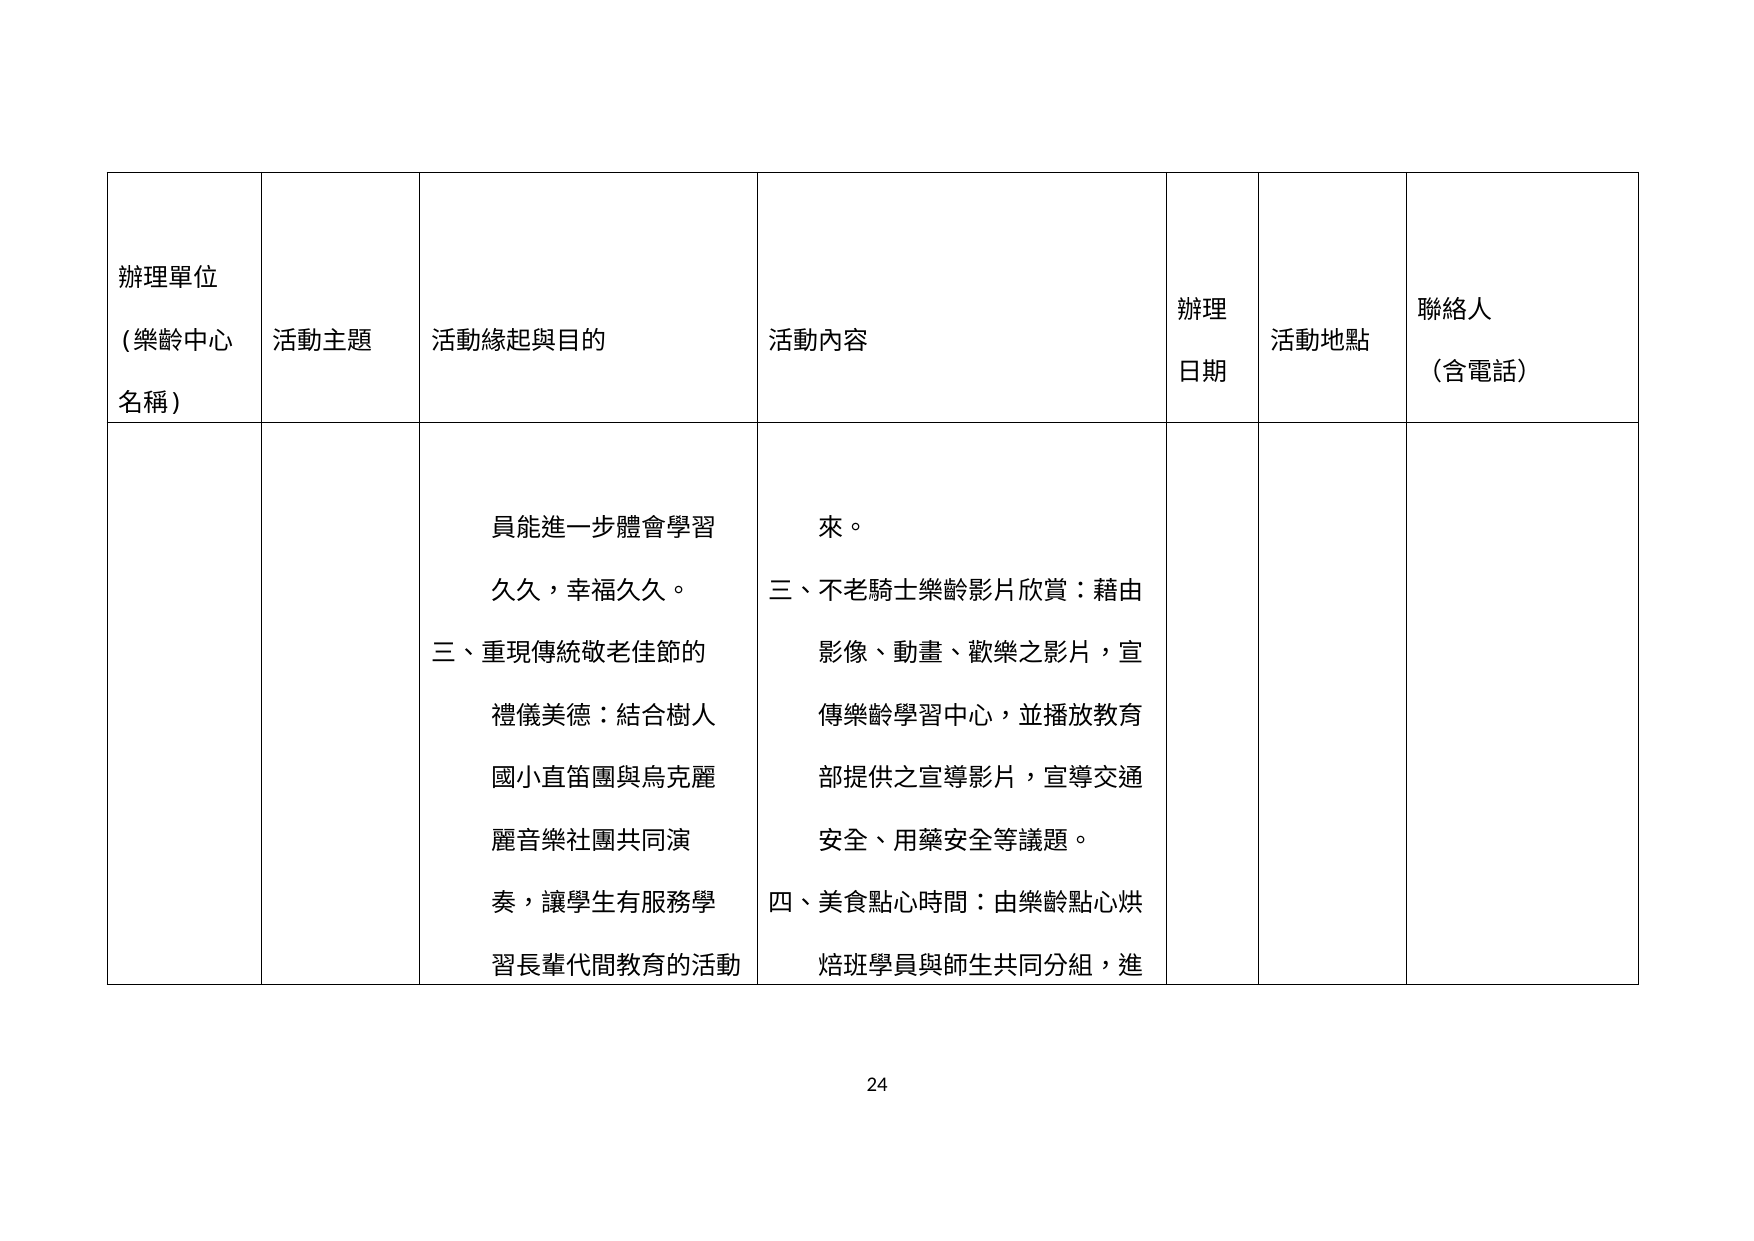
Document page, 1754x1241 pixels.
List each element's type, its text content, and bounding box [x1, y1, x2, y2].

table_cell [262, 423, 419, 984]
table_cell 來。 三、不老騎士樂齡影片欣賞：藉由影像、動畫、歡樂之影片，宣傳樂齡學習中心，並播放教育部提供之宣導影片，宣導交通安全、用藥安全等議題。 四、美食點心時間：由樂齡點心烘焙班學員與師生共同分組，進 [758, 423, 1166, 984]
table_header 活動緣起與目的 [420, 173, 757, 422]
table_cell [1167, 423, 1258, 984]
table_cell [1407, 423, 1638, 984]
table_header 聯絡人 （含電話） [1407, 173, 1638, 422]
table_cell [108, 423, 261, 984]
table_header 辦理單位 (樂齡中心名稱) [108, 173, 261, 422]
table_cell 員能進一步體會學習 久久，幸福久久。 三、重現傳統敬老佳節的 禮儀美德：結合樹人 國小直笛團與烏克麗 麗音樂社團共同演 奏，讓學生有服務學 習長輩代間教育的活動 [420, 423, 757, 984]
table_cell [1259, 423, 1406, 984]
table_header 活動內容 [758, 173, 1166, 422]
table_header 活動地點 [1259, 173, 1406, 422]
table_header 辦理日期 [1167, 173, 1258, 422]
table_header 活動主題 [262, 173, 419, 422]
